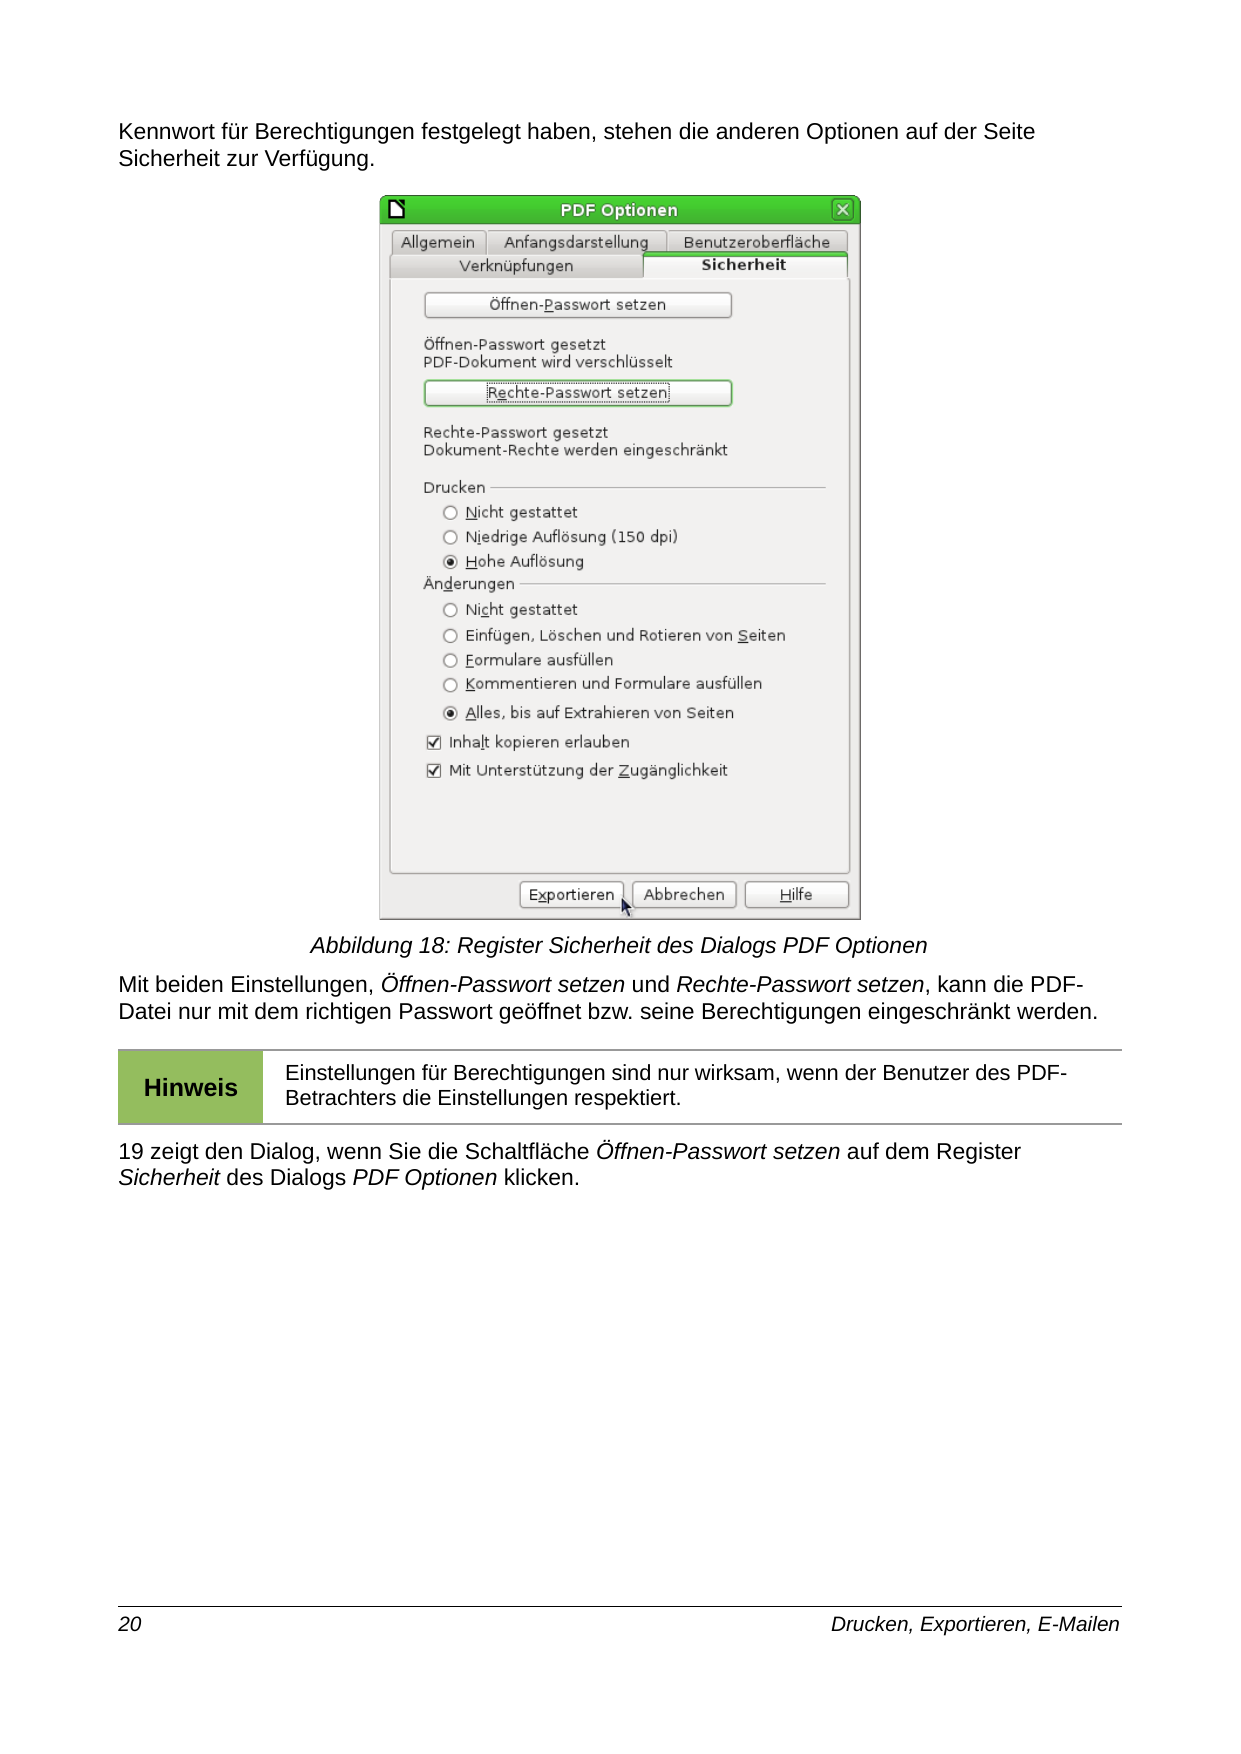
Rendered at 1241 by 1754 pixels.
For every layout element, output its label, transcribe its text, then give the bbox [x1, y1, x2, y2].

text Mit Rechte-Passwort setzen können die PDF-Dateien von jedem geöffnet werden. Aber die Berechtigungen für bestimmte Funktionen können eingeschränkt werden (Abbildung 18). Nachdem Sie ein Kennwort für Berechtigungen festgelegt haben, stehen die anderen Optionen auf der Seite Sicherheit zur Verfügung. [118, 118, 1122, 171]
picture [379, 195, 861, 920]
text Abbildung 19 zeigt den Dialog, wenn Sie die Schaltfläche Öffnen-Passwort setzen auf dem Register Sicherheit des Dialogs PDF Optionen klicken. [118, 1138, 1122, 1190]
text Abbildung 18: Register Sicherheit des Dialogs PDF Optionen [310, 932, 930, 959]
text Mit beiden Einstellungen, Öffnen-Passwort setzen und Rechte-Passwort setzen, kann die PDF-Datei nur mit dem richtigen Passwort geöffnet bzw. seine Berechtigungen eingeschränkt werden. [118, 971, 1122, 1024]
table_header Hinweis [118, 1051, 263, 1123]
table_header Einstellungen für Berechtigungen sind nur wirksam, wenn der Benutzer des PDF-Betrachters die Einstellungen respektiert. [264, 1051, 1122, 1123]
